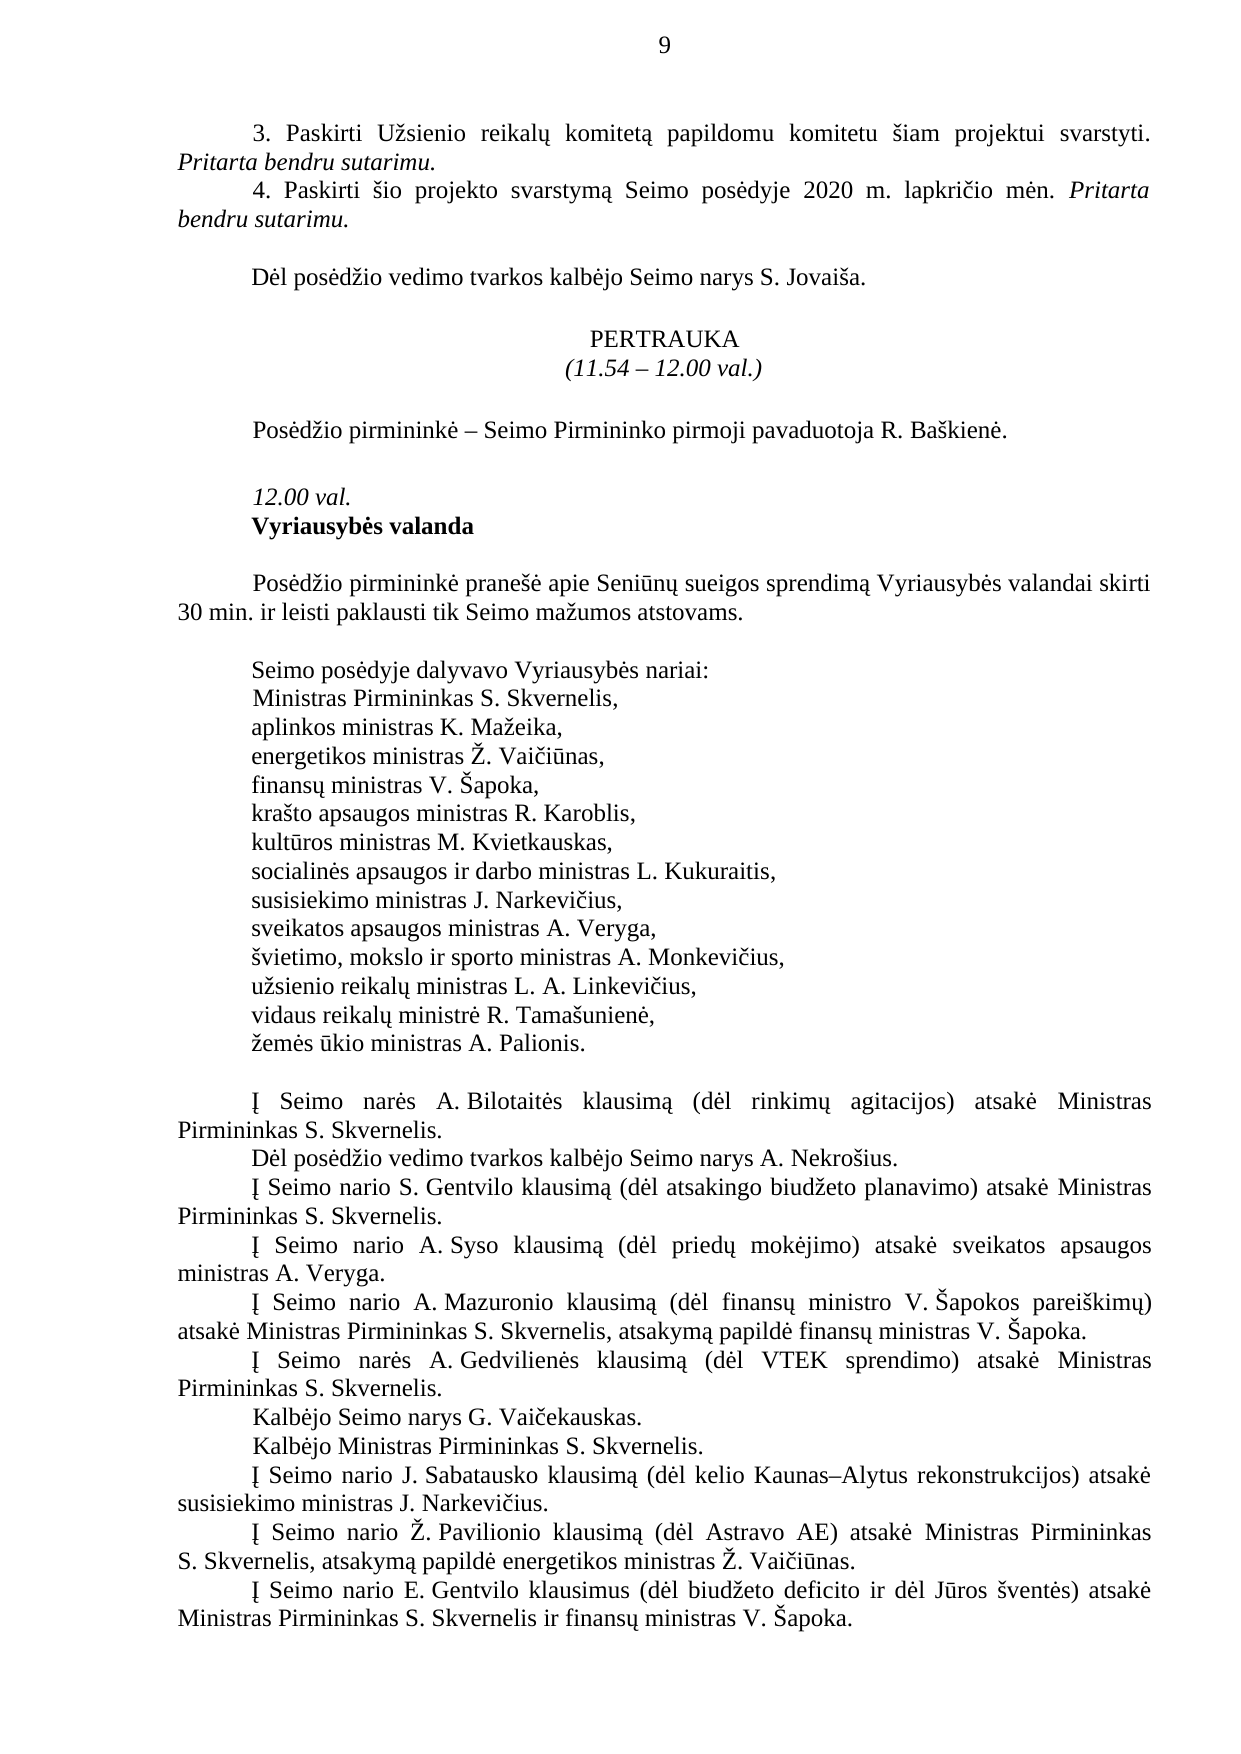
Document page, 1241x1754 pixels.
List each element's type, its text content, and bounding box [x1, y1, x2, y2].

text krašto apsaugos ministras R. Karoblis, [177, 798, 1152, 827]
text sveikatos apsaugos ministras A. Veryga, [177, 913, 1152, 942]
text susisiekimo ministras J. Narkevičius, [177, 885, 1152, 913]
text Kalbėjo Ministras Pirmininkas S. Skvernelis. [177, 1431, 1152, 1460]
text vidaus reikalų ministrė R. Tamašunienė, [177, 1000, 1152, 1028]
text Kalbėjo Seimo narys G. Vaičekauskas. [177, 1402, 1152, 1431]
text finansų ministras V. Šapoka, [177, 770, 1152, 798]
text užsienio reikalų ministras L. A. Linkevičius, [177, 971, 1152, 1000]
text 3. Paskirti Užsienio reikalų komitetą papildomu komitetu šiam projektui svarstyti. Pritarta bendru sutarimu. [177, 118, 1152, 176]
text Į Seimo nario J. Sabatausko klausimą (dėl kelio Kaunas–Alytus rekonstrukcijos) atsakė susisiekimo ministras J. Narkevičius. [177, 1460, 1152, 1517]
text Posėdžio pirmininkė – Seimo Pirmininko pirmoji pavaduotoja R. Baškienė. [177, 415, 1152, 444]
text Seimo posėdyje dalyvavo Vyriausybės nariai: [177, 655, 1152, 683]
text Į Seimo nario E. Gentvilo klausimus (dėl biudžeto deficito ir dėl Jūros šventės) atsakė Ministras Pirmininkas S. Skvernelis ir finansų ministras V. Šapoka. [177, 1575, 1152, 1632]
text Į Seimo nario Ž. Pavilionio klausimą (dėl Astravo AE) atsakė Ministras Pirmininkas S. Skvernelis, atsakymą papildė energetikos ministras Ž. Vaičiūnas. [177, 1517, 1152, 1575]
text Posėdžio pirmininkė pranešė apie Seniūnų sueigos sprendimą Vyriausybės valandai skirti 30 min. ir leisti paklausti tik Seimo mažumos atstovams. [177, 568, 1152, 626]
text (11.54 – 12.00 val.) [177, 353, 1152, 382]
text švietimo, mokslo ir sporto ministras A. Monkevičius, [177, 942, 1152, 971]
text Dėl posėdžio vedimo tvarkos kalbėjo Seimo narys S. Jovaiša. [177, 262, 1152, 291]
text Į Seimo narės A. Gedvilienės klausimą (dėl VTEK sprendimo) atsakė Ministras Pirmininkas S. Skvernelis. [177, 1345, 1152, 1402]
text aplinkos ministras K. Mažeika, [177, 712, 1152, 741]
text Į Seimo nario A. Mazuronio klausimą (dėl finansų ministro V. Šapokos pareiškimų) atsakė Ministras Pirmininkas S. Skvernelis, atsakymą papildė finansų ministras V. Šapoka. [177, 1287, 1152, 1345]
text 4. Paskirti šio projekto svarstymą Seimo posėdyje 2020 m. lapkričio mėn. Pritarta bendru sutarimu. [177, 176, 1152, 233]
subtitle Vyriausybės valanda [177, 511, 1152, 540]
text 12.00 val. [177, 482, 1152, 511]
text Ministras Pirmininkas S. Skvernelis, [252, 683, 1152, 712]
text socialinės apsaugos ir darbo ministras L. Kukuraitis, [177, 856, 1152, 885]
text Į Seimo nario A. Syso klausimą (dėl priedų mokėjimo) atsakė sveikatos apsaugos ministras A. Veryga. [177, 1230, 1152, 1287]
text Į Seimo narės A. Bilotaitės klausimą (dėl rinkimų agitacijos) atsakė Ministras Pirmininkas S. Skvernelis. [177, 1086, 1152, 1143]
text Į Seimo nario S. Gentvilo klausimą (dėl atsakingo biudžeto planavimo) atsakė Ministras Pirmininkas S. Skvernelis. [177, 1172, 1152, 1230]
text Dėl posėdžio vedimo tvarkos kalbėjo Seimo narys A. Nekrošius. [177, 1143, 1152, 1172]
text kultūros ministras M. Kvietkauskas, [177, 827, 1152, 856]
text energetikos ministras Ž. Vaičiūnas, [177, 741, 1152, 770]
text PERTRAUKA [177, 324, 1152, 353]
text žemės ūkio ministras A. Palionis. [177, 1028, 1152, 1057]
